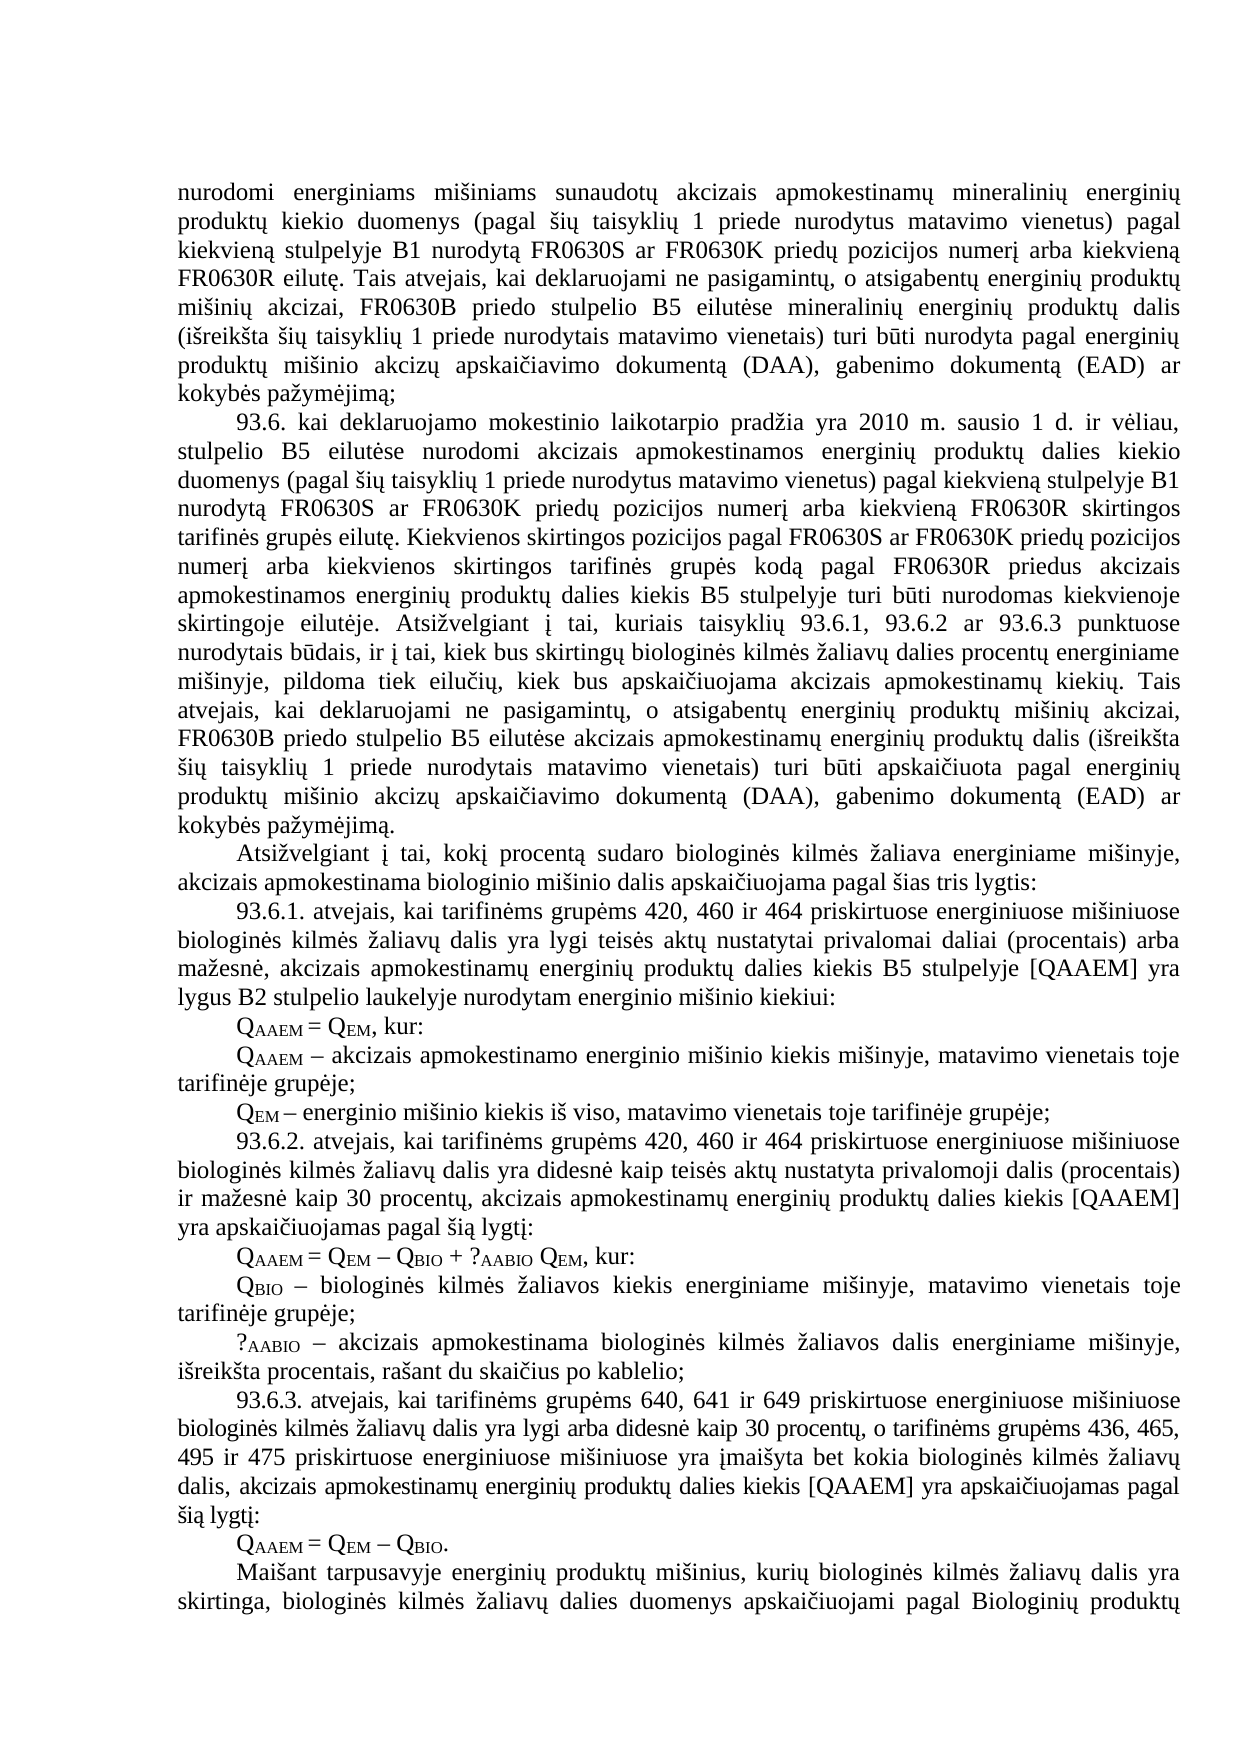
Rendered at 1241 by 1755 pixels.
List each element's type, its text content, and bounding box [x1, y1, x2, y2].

text 93.6.2. atvejais, kai tarifinėms grupėms 420, 460 ir 464 priskirtuose energiniuose mišiniuose biologinės kilmės žaliavų dalis yra didesnė kaip teisės aktų nustatyta privalomoji dalis (procentais) ir mažesnė kaip 30 procentų, akcizais apmokestinamų energinių produktų dalies kiekis [QAAEM] yra apskaičiuojamas pagal šią lygtį: [177, 1126, 1181, 1241]
text QBIO – biologinės kilmės žaliavos kiekis energiniame mišinyje, matavimo vienetais toje tarifinėje grupėje; [177, 1270, 1181, 1327]
text QAAEM = QEM – QBIO + Delta?AABIO QEM, kur: [177, 1241, 1181, 1270]
text 93.6.1. atvejais, kai tarifinėms grupėms 420, 460 ir 464 priskirtuose energiniuose mišiniuose biologinės kilmės žaliavų dalis yra lygi teisės aktų nustatytai privalomai daliai (procentais) arba mažesnė, akcizais apmokestinamų energinių produktų dalies kiekis B5 stulpelyje [QAAEM] yra lygus B2 stulpelio laukelyje nurodytam energinio mišinio kiekiui: [177, 896, 1181, 1011]
text QEM – energinio mišinio kiekis iš viso, matavimo vienetais toje tarifinėje grupėje; [177, 1097, 1181, 1126]
text QAAEM = QEM, kur: [177, 1011, 1181, 1040]
text QAAEM – akcizais apmokestinamo energinio mišinio kiekis mišinyje, matavimo vienetais toje tarifinėje grupėje; [177, 1040, 1181, 1097]
text 93.6. kai deklaruojamo mokestinio laikotarpio pradžia yra 2010 m. sausio 1 d. ir vėliau, stulpelio B5 eilutėse nurodomi akcizais apmokestinamos energinių produktų dalies kiekio duomenys (pagal šių taisyklių 1 priede nurodytus matavimo vienetus) pagal kiekvieną stulpelyje B1 nurodytą FR0630S ar FR0630K priedų pozicijos numerį arba kiekvieną FR0630R skirtingos tarifinės grupės eilutę. Kiekvienos skirtingos pozicijos pagal FR0630S ar FR0630K priedų pozicijos numerį arba kiekvienos skirtingos tarifinės grupės kodą pagal FR0630R priedus akcizais apmokestinamos energinių produktų dalies kiekis B5 stulpelyje turi būti nurodomas kiekvienoje skirtingoje eilutėje. Atsižvelgiant į tai, kuriais taisyklių 93.6.1, 93.6.2 ar 93.6.3 punktuose nurodytais būdais, ir į tai, kiek bus skirtingų biologinės kilmės žaliavų dalies procentų energiniame mišinyje, pildoma tiek eilučių, kiek bus apskaičiuojama akcizais apmokestinamų kiekių. Tais atvejais, kai deklaruojami ne pasigamintų, o atsigabentų energinių produktų mišinių akcizai, FR0630B priedo stulpelio B5 eilutėse akcizais apmokestinamų energinių produktų dalis (išreikšta šių taisyklių 1 priede nurodytais matavimo vienetais) turi būti apskaičiuota pagal energinių produktų mišinio akcizų apskaičiavimo dokumentą (DAA), gabenimo dokumentą (EAD) ar kokybės pažymėjimą. [177, 407, 1181, 838]
text Maišant tarpusavyje energinių produktų mišinius, kurių biologinės kilmės žaliavų dalis yra skirtinga, biologinės kilmės žaliavų dalies duomenys apskaičiuojami pagal Biologinių produktų [177, 1557, 1181, 1615]
text nurodomi energiniams mišiniams sunaudotų akcizais apmokestinamų mineralinių energinių produktų kiekio duomenys (pagal šių taisyklių 1 priede nurodytus matavimo vienetus) pagal kiekvieną stulpelyje B1 nurodytą FR0630S ar FR0630K priedų pozicijos numerį arba kiekvieną FR0630R eilutę. Tais atvejais, kai deklaruojami ne pasigamintų, o atsigabentų energinių produktų mišinių akcizai, FR0630B priedo stulpelio B5 eilutėse mineralinių energinių produktų dalis (išreikšta šių taisyklių 1 priede nurodytais matavimo vienetais) turi būti nurodyta pagal energinių produktų mišinio akcizų apskaičiavimo dokumentą (DAA), gabenimo dokumentą (EAD) ar kokybės pažymėjimą; [177, 177, 1181, 407]
text QAAEM = QEM – QBIO. [177, 1528, 1181, 1557]
text Atsižvelgiant į tai, kokį procentą sudaro biologinės kilmės žaliava energiniame mišinyje, akcizais apmokestinama biologinio mišinio dalis apskaičiuojama pagal šias tris lygtis: [177, 838, 1181, 896]
text Delta?AABIO – akcizais apmokestinama biologinės kilmės žaliavos dalis energiniame mišinyje, išreikšta procentais, rašant du skaičius po kablelio; [177, 1327, 1181, 1385]
text 93.6.3. atvejais, kai tarifinėms grupėms 640, 641 ir 649 priskirtuose energiniuose mišiniuose biologinės kilmės žaliavų dalis yra lygi arba didesnė kaip 30 procentų, o tarifinėms grupėms 436, 465, 495 ir 475 priskirtuose energiniuose mišiniuose yra įmaišyta bet kokia biologinės kilmės žaliavų dalis, akcizais apmokestinamų energinių produktų dalies kiekis [QAAEM] yra apskaičiuojamas pagal šią lygtį: [177, 1385, 1181, 1528]
